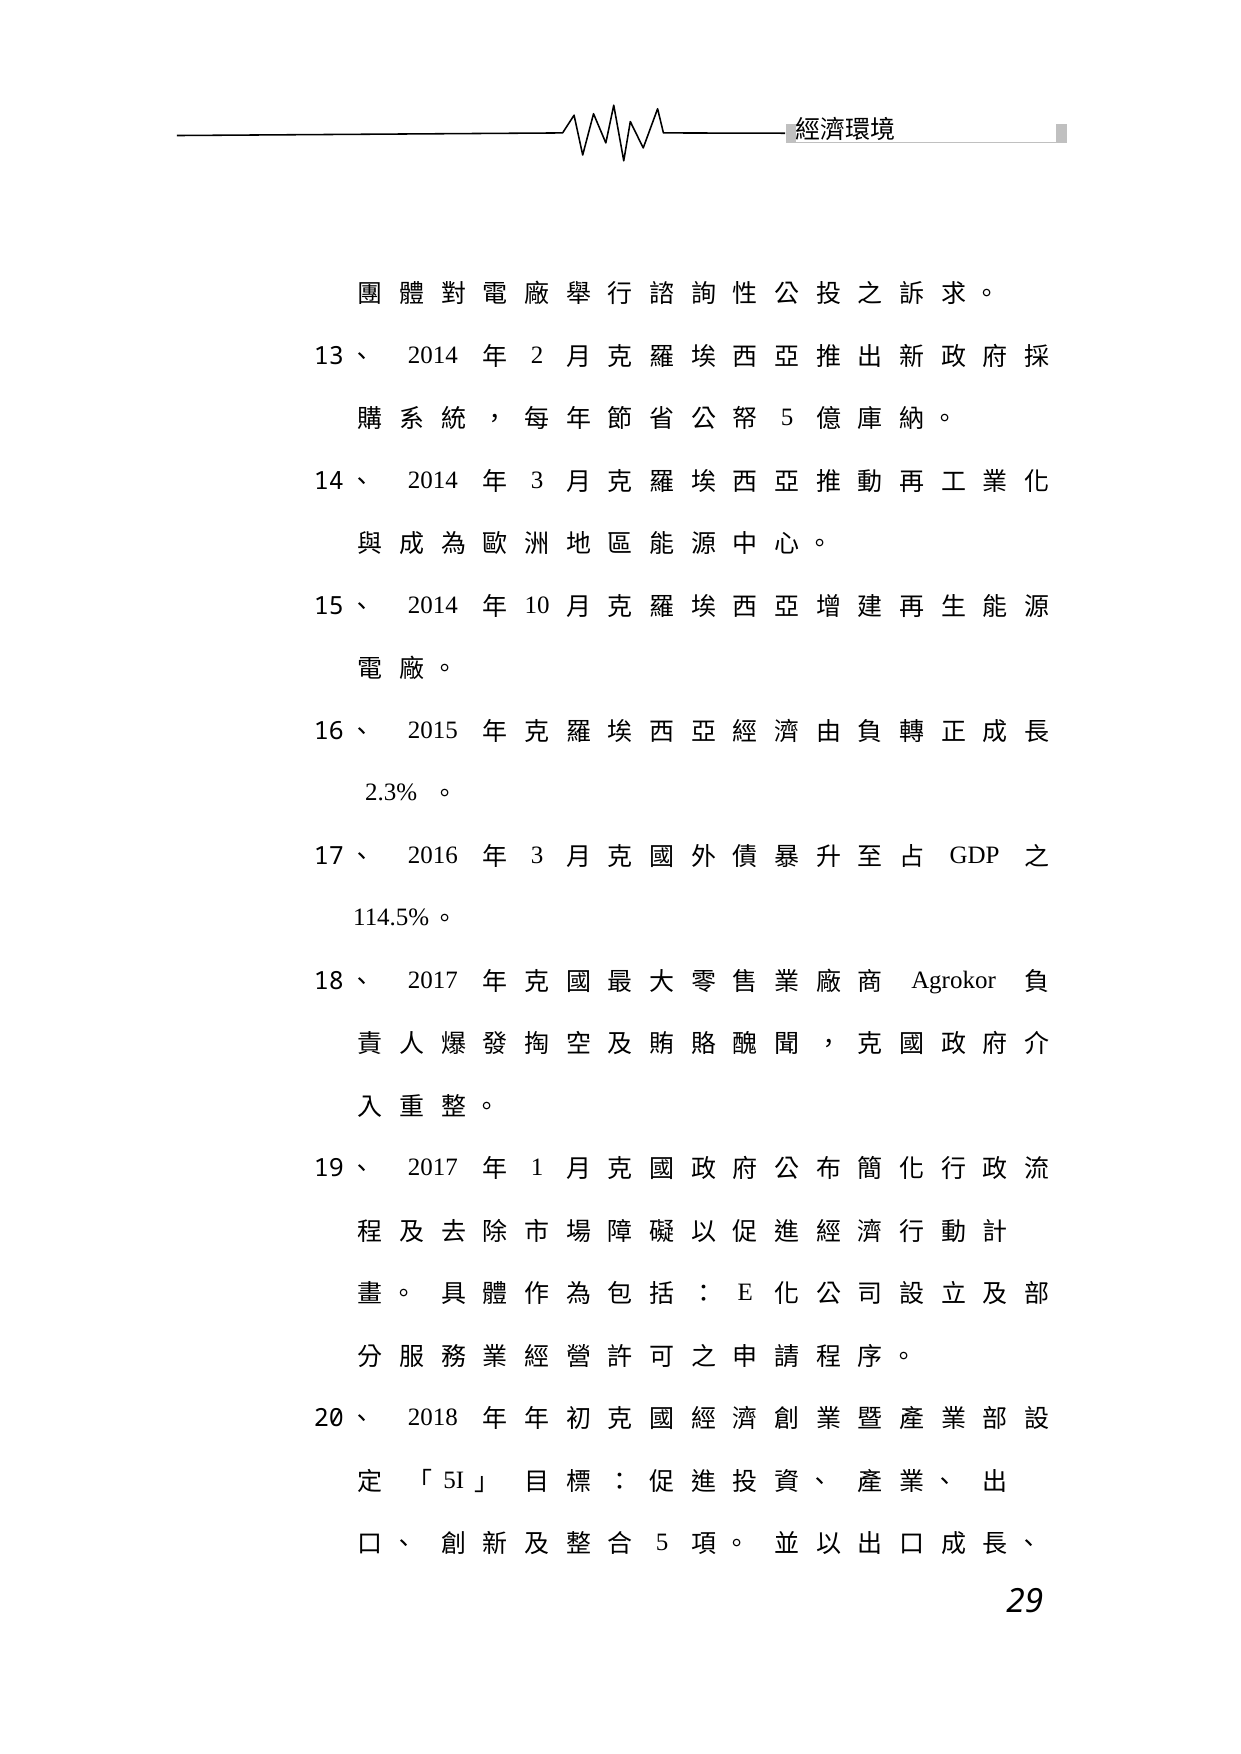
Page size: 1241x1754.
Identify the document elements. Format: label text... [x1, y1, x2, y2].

text 18、2017年克國最大零售業廠商Agrokor負責人爆發掏空及賄賂醜聞，克國政府介入重整。 [281, 938, 1058, 1125]
text 16、2015年克羅埃西亞經濟由負轉正成長2.3%。 [281, 688, 1058, 813]
text 17、2016年3月克國外債暴升至占GDP之114.5%。 [281, 813, 1058, 938]
text 團體對電廠舉行諮詢性公投之訴求。 [281, 250, 1058, 313]
text 15、2014年10月克羅埃西亞增建再生能源電廠。 [281, 563, 1058, 688]
text 19、2017年1月克國政府公布簡化行政流程及去除市場障礙以促進經濟行動計畫。具體作為包括：E化公司設立及部分服務業經營許可之申請程序。 [281, 1125, 1058, 1375]
text 20、2018年年初克國經濟創業暨產業部設定「5I」目標：促進投資、產業、出口、創新及整合5項。並以出口成長、 [281, 1375, 1058, 1563]
text 14、2014年3月克羅埃西亞推動再工業化與成為歐洲地區能源中心。 [281, 438, 1058, 563]
text 13、2014年2月克羅埃西亞推出新政府採購系統，每年節省公帑5億庫納。 [281, 313, 1058, 438]
